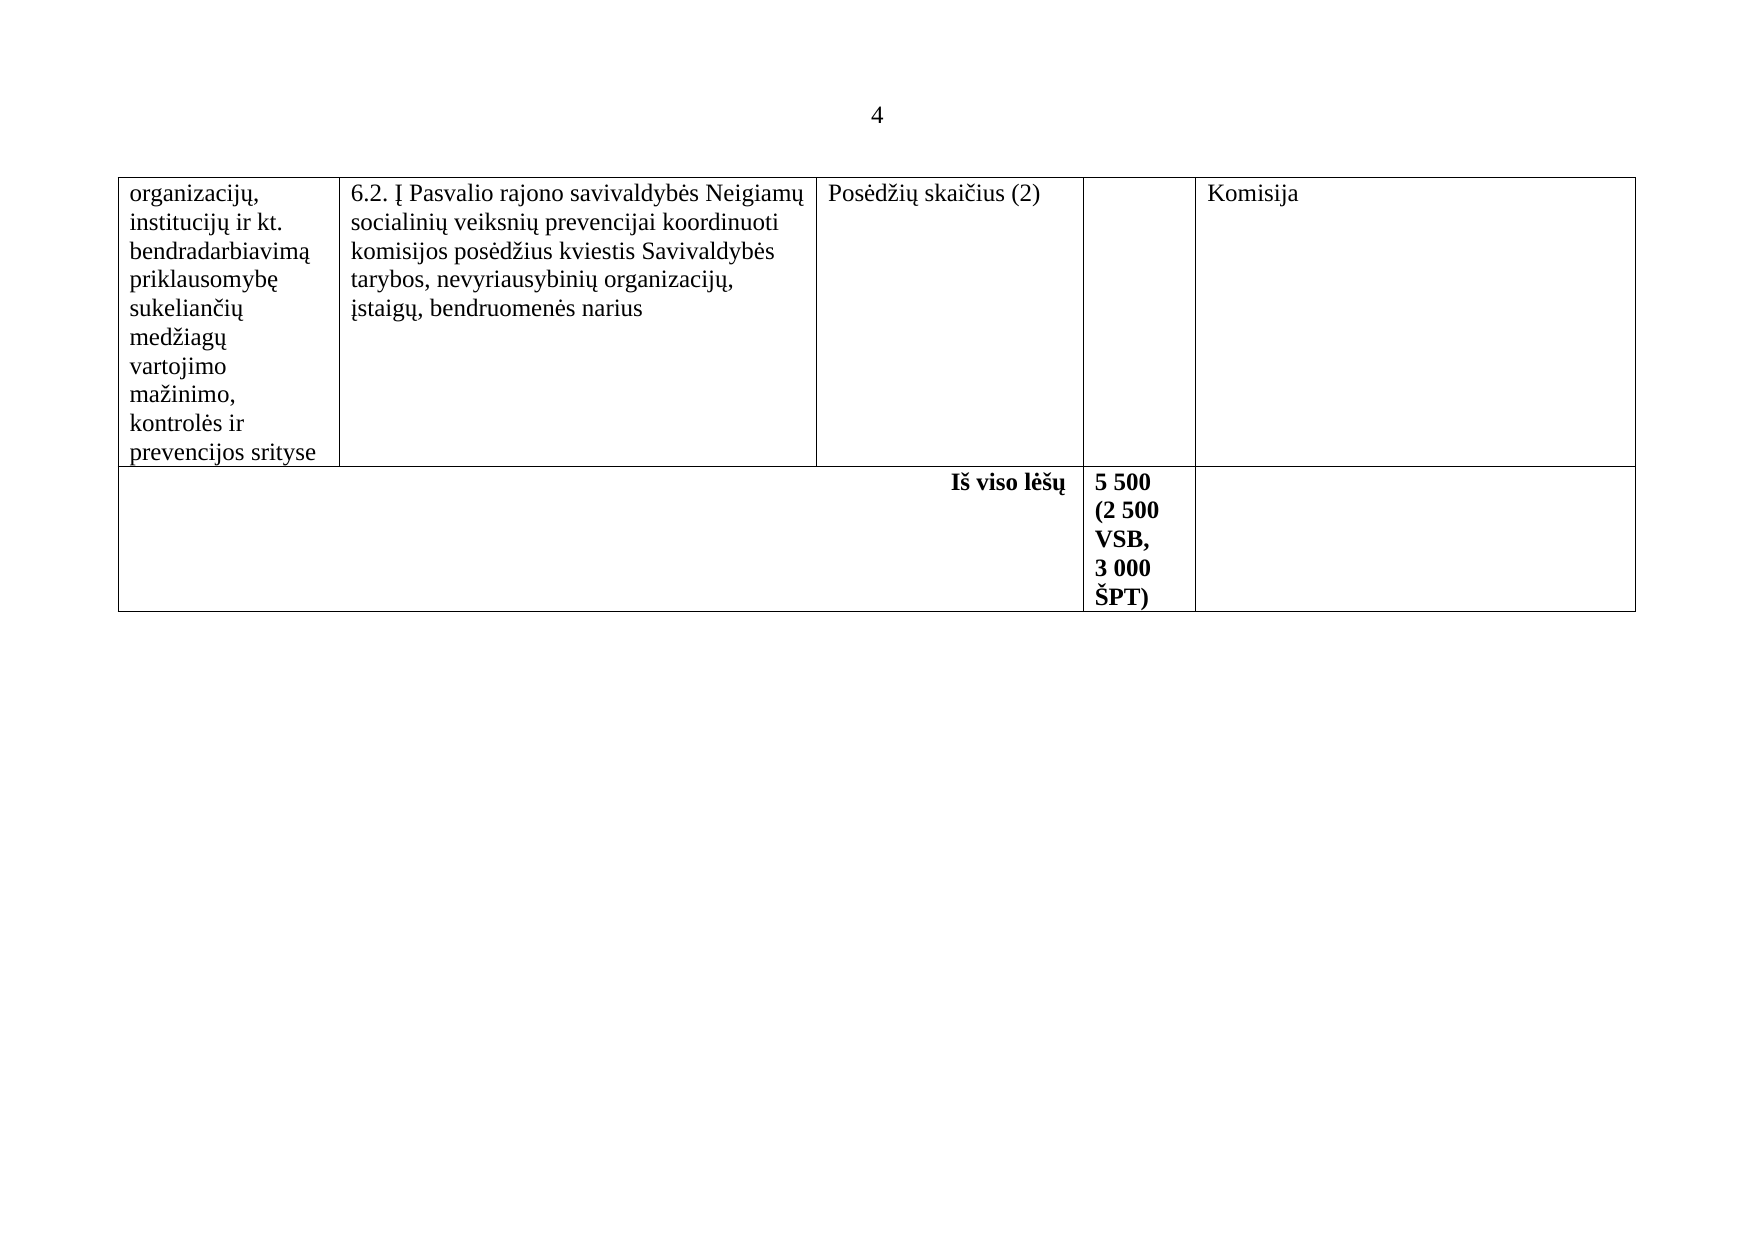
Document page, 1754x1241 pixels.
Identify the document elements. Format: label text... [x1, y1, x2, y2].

table_cell 5 500 (2 500 VSB, 3 000 ŠPT) [1084, 467, 1195, 611]
table_cell organizacijų, institucijų ir kt. bendradarbiavimą priklausomybę sukeliančių medžiagų vartojimo mažinimo, kontrolės ir prevencijos srityse [119, 178, 339, 466]
table_cell Iš viso lėšų [119, 467, 1083, 611]
table_cell Komisija [1196, 178, 1635, 466]
table_cell Posėdžių skaičius (2) [817, 178, 1083, 466]
table_cell [1084, 178, 1195, 466]
table_cell [1196, 467, 1635, 611]
table_cell 6.2. Į Pasvalio rajono savivaldybės Neigiamų socialinių veiksnių prevencijai koordinuoti komisijos posėdžius kviestis Savivaldybės tarybos, nevyriausybinių organizacijų, įstaigų, bendruomenės narius [340, 178, 816, 466]
